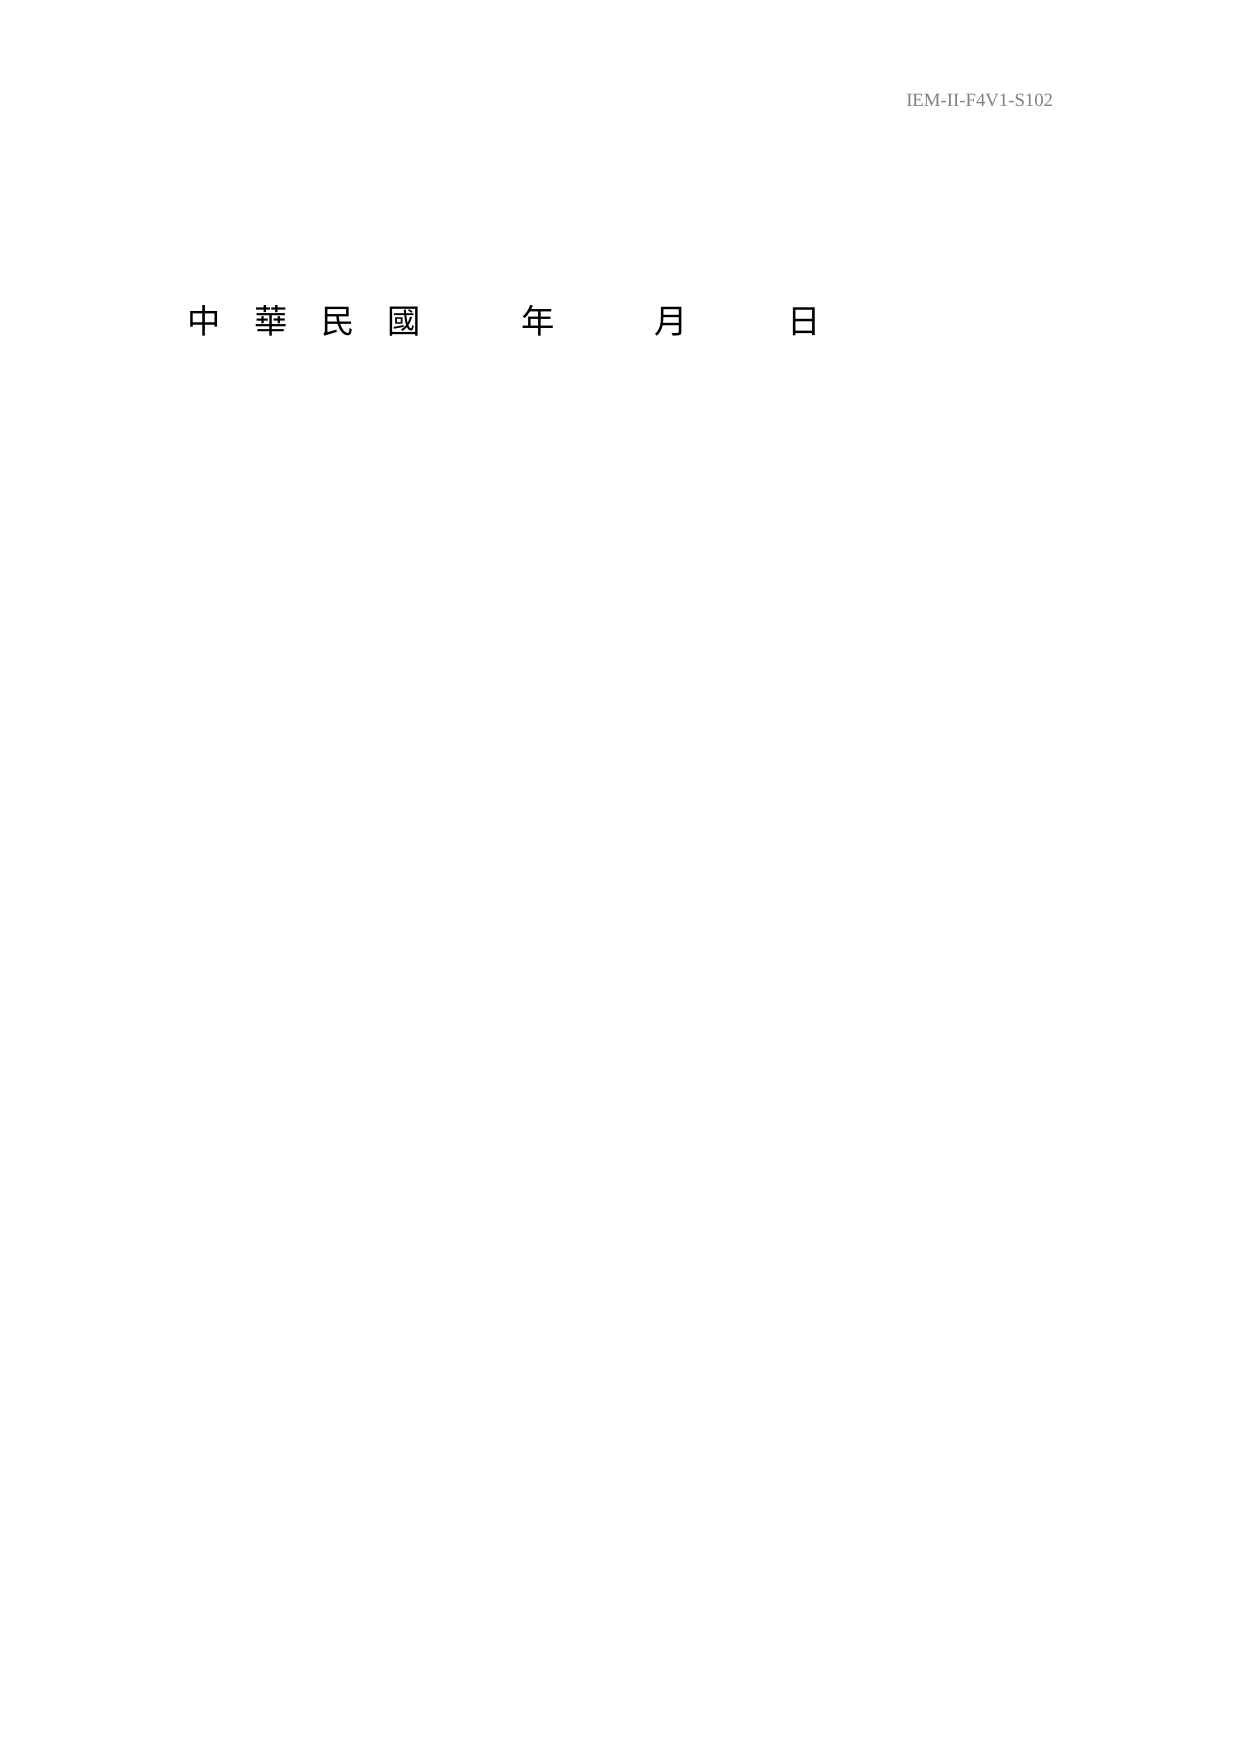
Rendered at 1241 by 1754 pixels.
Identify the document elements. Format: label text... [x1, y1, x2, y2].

text 中 華 民 國 年 月 日 [187, 294, 1053, 343]
